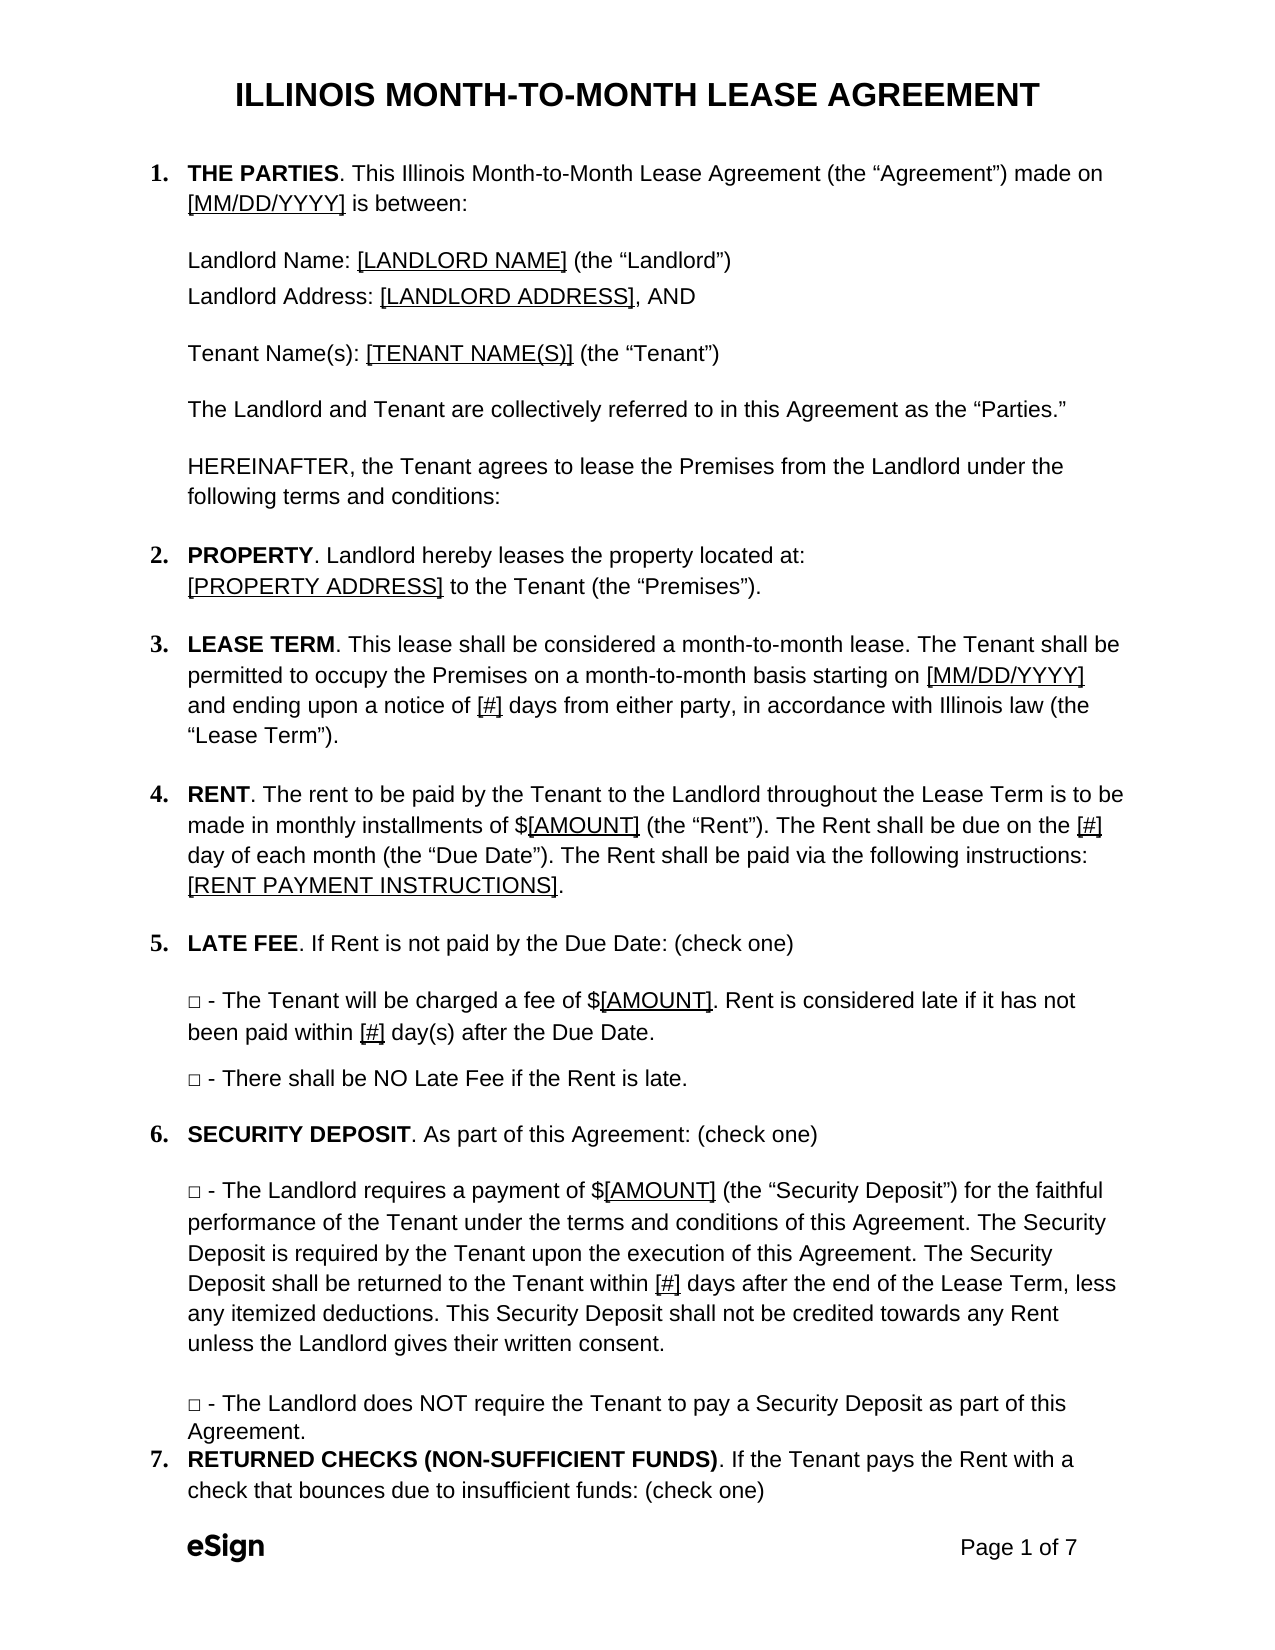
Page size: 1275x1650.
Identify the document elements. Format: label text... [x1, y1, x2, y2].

list SECURITY DEPOSIT. As part of this Agreement: (check one) [150, 1119, 1125, 1148]
list HEREINAFTER, the Tenant agrees to lease the Premises from the Landlord under the following terms and conditions: [187, 453, 1125, 509]
list PROPERTY. Landlord hereby leases the property located at: [150, 540, 1125, 568]
list The Landlord and Tenant are collectively referred to in this Agreement as the “Parties.” [187, 396, 1125, 423]
list Landlord Address: [LANDLORD ADDRESS], AND [187, 283, 1125, 310]
list [PROPERTY ADDRESS] to the Tenant (the “Premises”). [187, 573, 1125, 599]
list ☐ - The Landlord requires a payment of $[AMOUNT] (the “Security Deposit”) for the faithful performance of the Tenant under the terms and conditions of this Agreement. The Security Deposit is required by the Tenant upon the execution of this Agreement. The Security Deposit shall be returned to the Tenant within [#] days after the end of the Lease Term, less any itemized deductions. This Security Deposit shall not be credited towards any Rent unless the Landlord gives their written consent. [187, 1174, 1125, 1356]
list RENT. The rent to be paid by the Tenant to the Landlord throughout the Lease Term is to be made in monthly installments of $[AMOUNT] (the “Rent”). The Rent shall be due on the [#] day of each month (the “Due Date”). The Rent shall be paid via the following instructions: [RENT PAYMENT INSTRUCTIONS]. [150, 779, 1125, 898]
list LATE FEE. If Rent is not paid by the Due Date: (check one) [150, 928, 1125, 957]
text ILLINOIS MONTH-TO-MONTH LEASE AGREEMENT [150, 75, 1125, 113]
list ☐ - The Landlord does NOT require the Tenant to pay a Security Deposit as part of this Agreement. [187, 1360, 1125, 1444]
list THE PARTIES. This Illinois Month-to-Month Lease Agreement (the “Agreement”) made on [MM/DD/YYYY] is between: [150, 158, 1125, 217]
list ☐ - The Tenant will be charged a fee of $[AMOUNT]. Rent is considered late if it has not been paid within [#] day(s) after the Due Date. [187, 984, 1125, 1045]
list RETURNED CHECKS (NON-SUFFICIENT FUNDS). If the Tenant pays the Rent with a check that bounces due to insufficient funds: (check one) [150, 1444, 1125, 1503]
list Tenant Name(s): [TENANT NAME(S)] (the “Tenant”) [187, 340, 1125, 366]
list LEASE TERM. This lease shall be considered a month-to-month lease. The Tenant shall be permitted to occupy the Premises on a month-to-month basis starting on [MM/DD/YYYY] and ending upon a notice of [#] days from either party, in accordance with Illinois law (the “Lease Term”). [150, 629, 1125, 749]
list Landlord Name: [LANDLORD NAME] (the “Landlord”) [187, 247, 1125, 273]
list ☐ - There shall be NO Late Fee if the Rent is late. [187, 1061, 1125, 1093]
